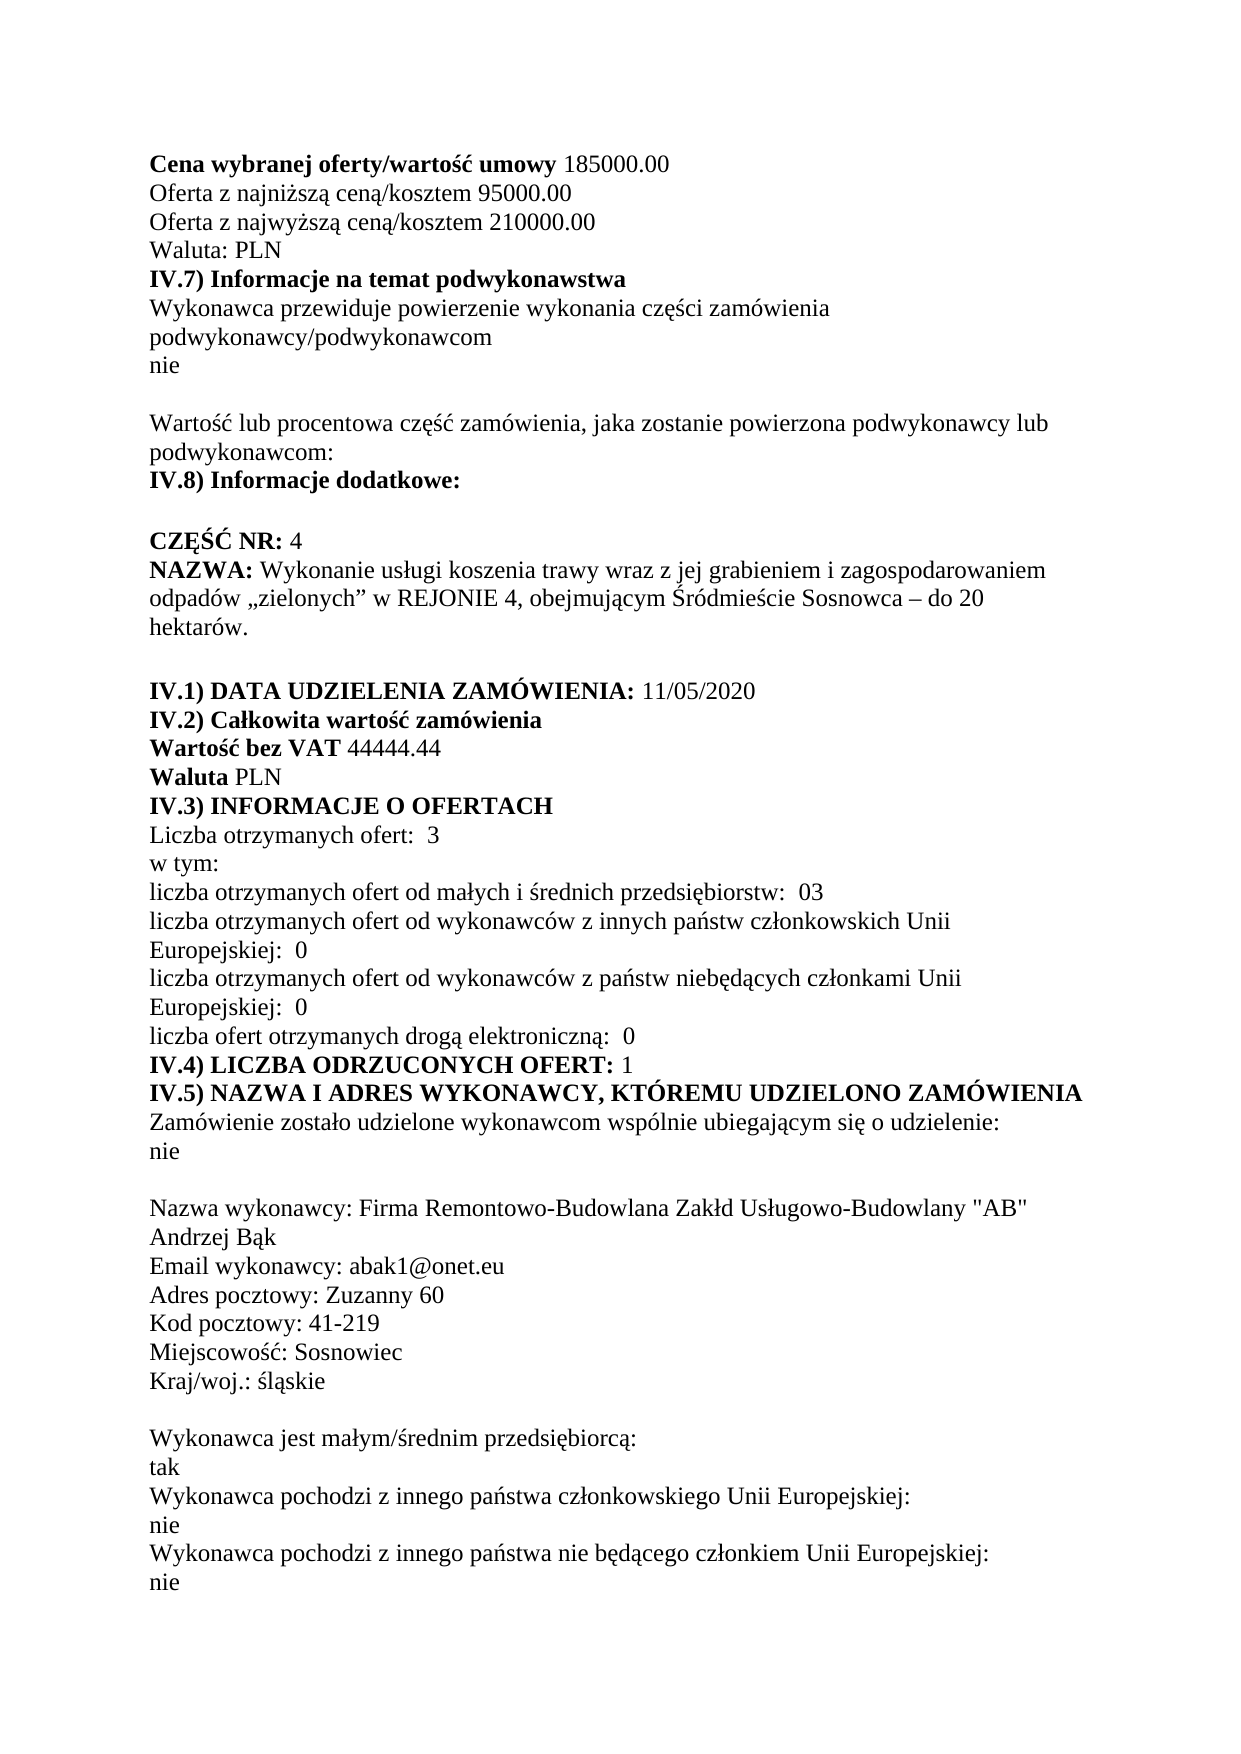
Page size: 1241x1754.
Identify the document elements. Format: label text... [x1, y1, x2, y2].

table_cell [1088, 643, 1093, 674]
table_cell IV.1) DATA UDZIELENIA ZAMÓWIENIA: 11/05/2020 IV.2) Całkowita wartość zamówienia Wartość bez VAT 44444.44 Waluta PLN IV.3) INFORMACJE O OFERTACH Liczba otrzymanych ofert: 3 w tym: liczba otrzymanych ofert od małych i średnich przedsiębiorstw: 03 liczba otrzymanych ofert od wykonawców z innych państw członkowskich Unii Europejskiej: 0 liczba otrzymanych ofert od wykonawców z państw niebędących członkami Unii Europejskiej: 0 liczba ofert otrzymanych drogą elektroniczną: 0 IV.4) LICZBA ODRZUCONYCH OFERT: 1 IV.5) NAZWA I ADRES WYKONAWCY, KTÓREMU UDZIELONO ZAMÓWIENIA Zamówienie zostało udzielone wykonawcom wspólnie ubiegającym się o udzielenie: nie Nazwa wykonawcy: Firma Remontowo-Budowlana Zakłd Usługowo-Budowlany "AB" Andrzej Bąk Email wykonawcy: abak1@onet.eu Adres pocztowy: Zuzanny 60 Kod pocztowy: 41-219 Miejscowość: Sosnowiec Kraj/woj.: śląskie Wykonawca jest małym/średnim przedsiębiorcą: tak Wykonawca pochodzi z innego państwa członkowskiego Unii Europejskiej: nie Wykonawca pochodzi z innego państwa nie będącego członkiem Unii Europejskiej: nie [148, 675, 1093, 1598]
table_cell Cena wybranej oferty/wartość umowy 185000.00 Oferta z najniższą ceną/kosztem 95000.00 Oferta z najwyższą ceną/kosztem 210000.00 Waluta: PLN IV.7) Informacje na temat podwykonawstwa Wykonawca przewiduje powierzenie wykonania części zamówienia podwykonawcy/podwykonawcom nie Wartość lub procentowa część zamówienia, jaka zostanie powierzona podwykonawcy lub podwykonawcom: IV.8) Informacje dodatkowe: [148, 148, 1093, 496]
table_header CZĘŚĆ NR: 4 NAZWA: Wykonanie usługi koszenia trawy wraz z jej grabieniem i zagospodarowaniem odpadów „zielonych” w REJONIE 4, obejmującym Śródmieście Sosnowca – do 20 hektarów. [148, 525, 1088, 643]
table_header [1088, 525, 1093, 643]
table_cell [148, 643, 1088, 674]
